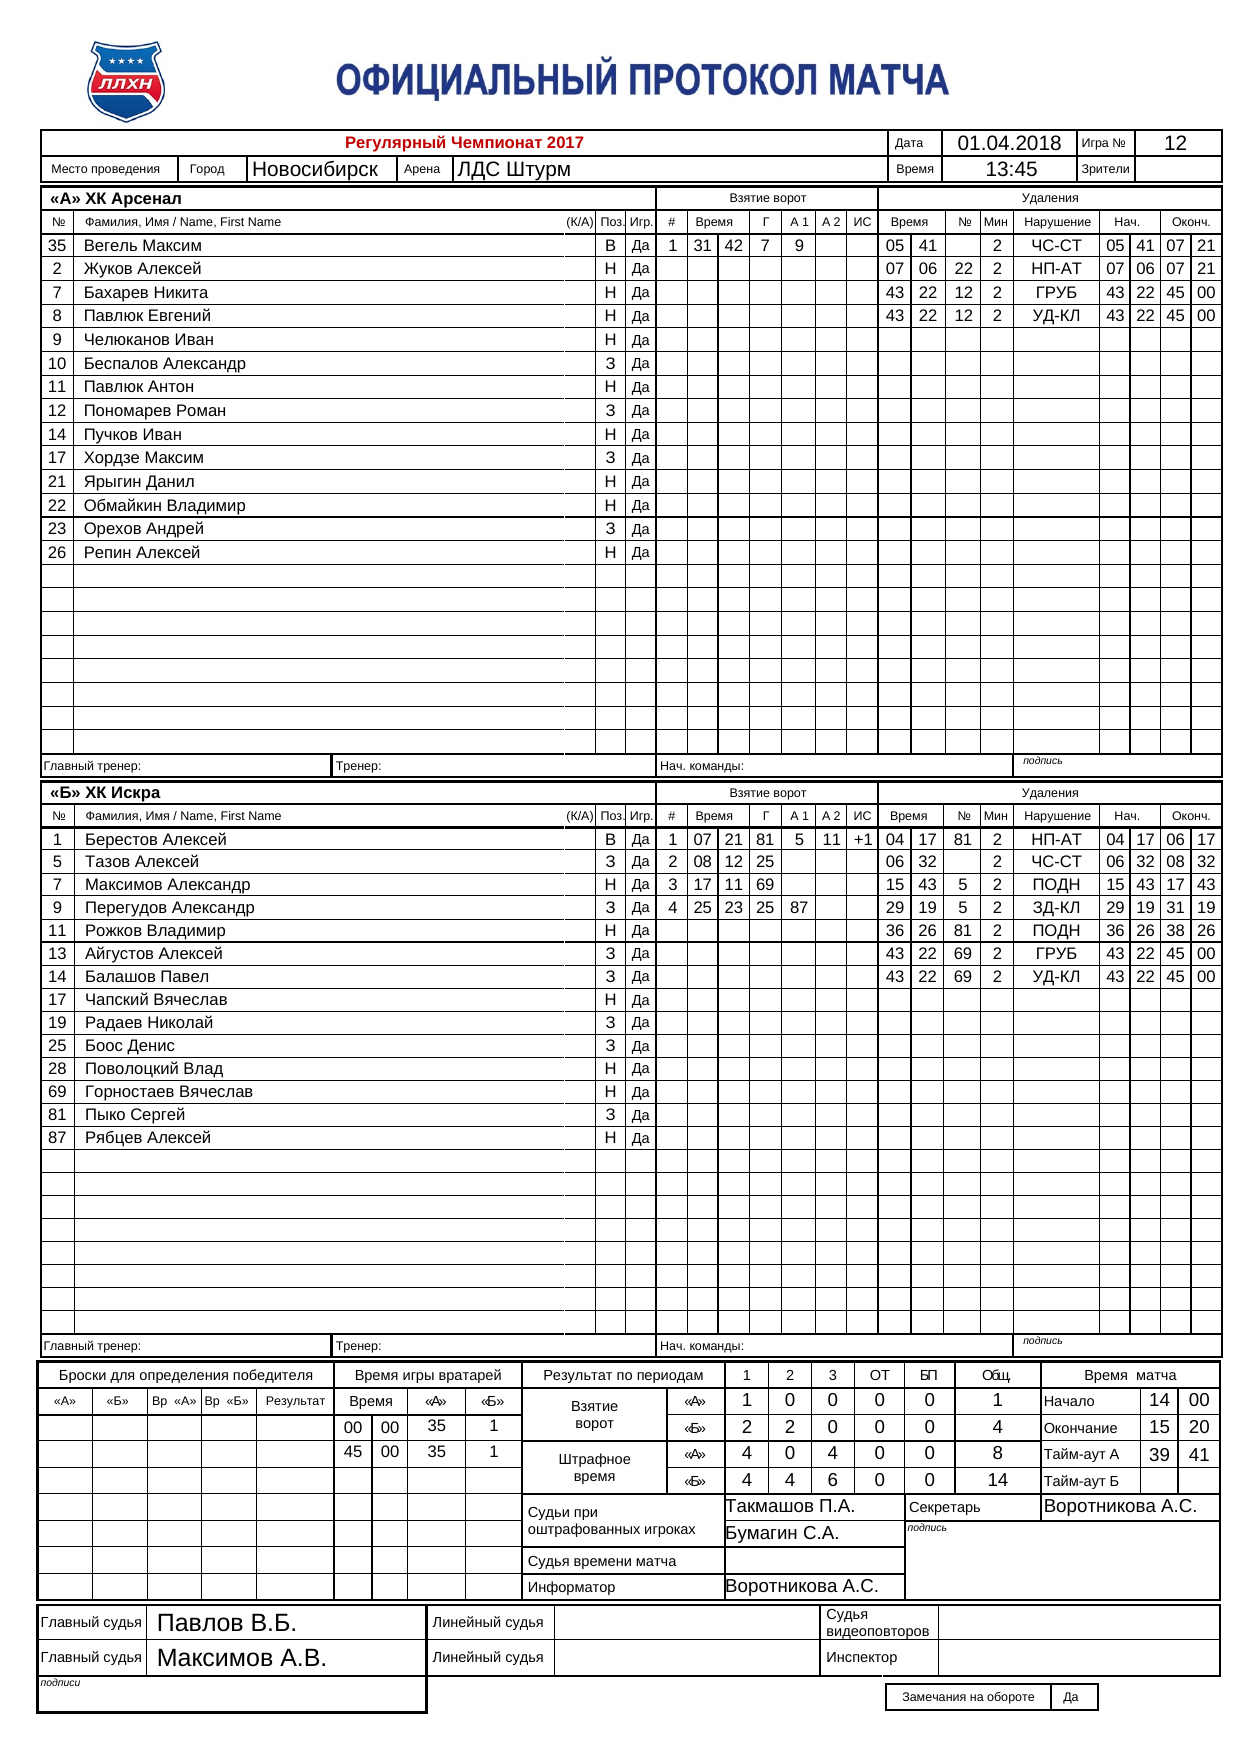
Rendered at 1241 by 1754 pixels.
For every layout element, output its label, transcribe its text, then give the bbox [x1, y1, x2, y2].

table_cell 35 [408, 1441, 465, 1467]
table_cell [719, 612, 749, 634]
table_cell [1161, 328, 1190, 351]
table_cell [565, 1012, 595, 1033]
table_cell [75, 1150, 564, 1172]
table_cell 17 [42, 446, 73, 469]
table_cell 12 [719, 850, 749, 872]
table_cell [565, 281, 595, 303]
table_cell [981, 612, 1013, 634]
table_cell [1131, 1081, 1160, 1103]
table_cell 17 [1131, 829, 1160, 849]
table_cell [257, 1574, 333, 1599]
table_cell [1100, 1265, 1129, 1287]
table_cell [912, 1265, 943, 1287]
table_cell [657, 1219, 687, 1241]
table_cell [657, 683, 687, 706]
table_cell Поз. [596, 211, 625, 233]
table_cell [750, 1150, 781, 1172]
table_cell 25 [42, 1035, 74, 1057]
table_cell [93, 1494, 147, 1520]
table_cell [879, 1196, 910, 1218]
table_cell 0 [855, 1389, 904, 1413]
table_cell [1192, 1035, 1221, 1057]
table_cell [782, 588, 815, 611]
table_cell [1014, 1173, 1099, 1195]
table_cell [879, 1288, 910, 1310]
table_cell (К/А) [565, 805, 595, 826]
table_cell [657, 1311, 687, 1333]
table_cell [719, 1081, 749, 1103]
table_cell [912, 612, 945, 634]
table_cell [847, 305, 877, 327]
table_cell 69 [42, 1081, 74, 1103]
table_cell [782, 352, 815, 374]
table_cell [657, 1035, 687, 1057]
table_cell [847, 281, 877, 303]
table_cell [816, 446, 846, 469]
table_cell [688, 1127, 717, 1149]
table_cell 43 [912, 874, 943, 895]
table_cell [782, 518, 815, 540]
table_cell [782, 328, 815, 351]
table_cell А 1 [782, 211, 815, 233]
table_cell [657, 1104, 687, 1126]
table_cell [879, 518, 910, 540]
table_cell 81 [42, 1104, 74, 1126]
table_cell [782, 1012, 815, 1033]
table_cell [912, 1219, 943, 1241]
table_cell [719, 1173, 749, 1195]
table_cell [750, 612, 781, 634]
table_cell [912, 1288, 943, 1310]
table_cell [816, 636, 846, 658]
table_cell 15 [879, 874, 910, 895]
table_cell [626, 1288, 655, 1310]
table_cell А 2 [816, 805, 846, 826]
table_cell [93, 1416, 147, 1440]
table_cell [1161, 376, 1190, 398]
table_cell [596, 612, 625, 634]
table_cell [847, 518, 877, 540]
table_cell [657, 636, 687, 658]
table_cell [565, 1081, 595, 1103]
table_cell [148, 1494, 201, 1520]
table_cell [981, 352, 1013, 374]
table_cell 1 [466, 1416, 521, 1440]
table_cell 36 [879, 920, 910, 941]
table_cell 21 [719, 829, 749, 849]
table_cell [1100, 352, 1129, 374]
table_cell Пучков Иван [74, 423, 564, 445]
table_cell [782, 305, 815, 327]
table_cell [944, 1081, 980, 1103]
table_cell «Б» [668, 1415, 724, 1440]
table_cell [847, 683, 877, 706]
table_cell [39, 1521, 92, 1546]
table_cell [688, 707, 717, 729]
table_cell 4 [956, 1415, 1040, 1440]
table_cell Воротникова А.С. [726, 1575, 904, 1599]
table_cell Да [626, 399, 655, 422]
table_cell [750, 1196, 781, 1218]
table_cell Обмайкин Владимир [74, 494, 564, 516]
table_cell [847, 541, 877, 564]
table_cell [1161, 352, 1190, 374]
table_cell З [596, 1012, 625, 1033]
table_cell [565, 1104, 595, 1126]
table_cell [847, 1219, 877, 1241]
table_cell 14 [42, 423, 73, 445]
table_cell [847, 1012, 877, 1033]
table_cell 81 [944, 829, 980, 849]
table_cell [596, 636, 625, 658]
table_cell Время [335, 1389, 407, 1413]
table_cell Главный тренер: [42, 755, 330, 776]
table_cell [782, 1035, 815, 1057]
table_cell Да [626, 305, 655, 327]
table_cell 43 [1100, 281, 1129, 303]
table_cell [847, 1058, 877, 1079]
table_cell [626, 1242, 655, 1264]
table_cell ГРУБ [1014, 281, 1099, 303]
table_cell [912, 707, 945, 729]
table_cell [688, 1311, 717, 1333]
table_cell [74, 659, 564, 682]
table_cell [719, 518, 749, 540]
table_cell [946, 683, 980, 706]
table_cell [879, 659, 910, 682]
table_cell [596, 1265, 625, 1287]
table_cell [981, 423, 1013, 445]
table_cell [688, 636, 717, 658]
table_cell Взятие ворот [523, 1389, 666, 1440]
table_cell [847, 1173, 877, 1195]
table_cell [93, 1547, 147, 1573]
table_cell [373, 1547, 407, 1573]
table_cell [1014, 707, 1099, 729]
table_cell Да [626, 257, 655, 280]
table_cell [946, 541, 980, 564]
table_cell [688, 1058, 717, 1079]
table_cell [565, 1265, 595, 1287]
table_cell [596, 1288, 625, 1310]
table_cell ГРУБ [1014, 943, 1099, 964]
table_cell [565, 305, 595, 327]
table_cell [688, 588, 717, 611]
table_cell [1161, 1035, 1190, 1057]
table_cell [1014, 423, 1099, 445]
table_cell Зрители [1078, 157, 1134, 181]
table_cell [816, 730, 846, 753]
table_cell [466, 1547, 521, 1573]
table_cell [565, 1173, 595, 1195]
table_cell 19 [1131, 896, 1160, 918]
table_cell [42, 588, 73, 611]
table_cell [912, 1150, 943, 1172]
table_cell [93, 1521, 147, 1546]
table_cell 4 [812, 1442, 854, 1467]
table_cell [912, 730, 945, 753]
table_cell Да [626, 850, 655, 872]
table_cell [1100, 565, 1129, 587]
table_cell [1192, 1058, 1221, 1079]
table_cell [93, 1574, 147, 1599]
table_cell [750, 588, 781, 611]
table_cell 2 [981, 920, 1013, 941]
table_cell [257, 1416, 333, 1440]
table_cell [1100, 1173, 1129, 1195]
table_cell 36 [1100, 920, 1129, 941]
table_cell [946, 494, 980, 516]
table_cell [565, 659, 595, 682]
table_cell [981, 494, 1013, 516]
table_cell [1161, 1173, 1190, 1195]
table_cell [1161, 636, 1190, 658]
table_cell [816, 376, 846, 398]
table_cell [847, 494, 877, 516]
table_cell [750, 1035, 781, 1057]
table_cell [1192, 1173, 1221, 1195]
table_cell Да [626, 989, 655, 1011]
table_cell Да [626, 470, 655, 493]
table_cell [750, 376, 781, 398]
table_cell 07 [688, 829, 717, 849]
table_cell [1131, 1242, 1160, 1264]
table_cell [847, 943, 877, 964]
table_cell [981, 446, 1013, 469]
table_cell [1192, 659, 1221, 682]
table_cell [565, 588, 595, 611]
table_cell [1192, 1012, 1221, 1033]
table_cell Игр. [626, 805, 655, 826]
table_cell Время [879, 211, 945, 233]
table_cell [944, 1242, 980, 1264]
table_cell [39, 1416, 92, 1440]
table_cell «А» [408, 1389, 465, 1413]
table_cell Нач. [1100, 805, 1160, 826]
table_cell [944, 1288, 980, 1310]
table_cell [1192, 518, 1221, 540]
table_cell [750, 659, 781, 682]
table_cell 2 [981, 896, 1013, 918]
table_cell ЧС-СТ [1014, 850, 1099, 872]
table_cell [1161, 588, 1190, 611]
table_cell Тазов Алексей [75, 850, 564, 872]
table_cell [1192, 1242, 1221, 1264]
table_cell 45 [1161, 943, 1190, 964]
table_cell 21 [42, 470, 73, 493]
table_cell [879, 1311, 910, 1333]
table_cell Время [889, 157, 941, 181]
table_cell 23 [42, 518, 73, 540]
table_cell [42, 1173, 74, 1195]
table_cell [782, 1127, 815, 1149]
table_cell [1161, 612, 1190, 634]
table_cell 35 [408, 1416, 465, 1440]
table_cell 0 [855, 1468, 904, 1493]
table_cell Результат [257, 1389, 333, 1413]
table_cell подпись [1014, 755, 1221, 776]
table_cell [42, 1242, 74, 1264]
table_cell [565, 966, 595, 987]
table_cell [688, 1150, 717, 1172]
table_cell № [946, 211, 980, 233]
table_cell Нач. команды: [657, 755, 1012, 776]
table_cell [75, 1265, 564, 1287]
table_cell [1100, 376, 1129, 398]
table_cell [1131, 659, 1160, 682]
table_cell [688, 1265, 717, 1287]
table_cell [1131, 1035, 1160, 1057]
table_cell [626, 1173, 655, 1195]
table_cell [879, 1265, 910, 1287]
table_cell Вр «Б» [202, 1389, 256, 1413]
table_cell [750, 1219, 781, 1241]
table_cell [1161, 541, 1190, 564]
table_cell Тренер: [333, 1335, 655, 1356]
table_cell 11 [42, 920, 74, 941]
table_cell [946, 446, 980, 469]
table_cell Арена [398, 157, 452, 181]
table_cell 2 [981, 257, 1013, 280]
table_cell 4 [726, 1468, 768, 1493]
table_cell НП-АТ [1014, 829, 1099, 849]
table_cell [1161, 989, 1190, 1011]
table_cell З [596, 446, 625, 469]
table_cell «А» [668, 1442, 724, 1467]
table_cell [847, 399, 877, 422]
table_cell Да [626, 235, 655, 256]
table_cell [555, 1640, 819, 1675]
table_cell [1131, 1311, 1160, 1333]
table_cell [75, 1219, 564, 1241]
table_cell 1 [657, 235, 687, 256]
table_cell [912, 1058, 943, 1079]
table_cell [408, 1494, 465, 1520]
table_cell Место проведения [42, 157, 177, 181]
table_cell [912, 1012, 943, 1033]
table_cell ИС [847, 805, 877, 826]
table_cell [847, 1265, 877, 1287]
table_cell Н [596, 1058, 625, 1079]
table_cell [1131, 707, 1160, 729]
table_cell [847, 1081, 877, 1103]
table_cell [750, 1311, 781, 1333]
table_cell [373, 1574, 407, 1599]
table_cell [879, 1058, 910, 1079]
table_cell [596, 1242, 625, 1264]
table_cell № [42, 805, 74, 826]
table_cell [750, 352, 781, 374]
table_cell Тайм-аут А [1042, 1441, 1140, 1467]
table_cell [912, 399, 945, 422]
table_cell 00 [1192, 305, 1221, 327]
table_cell [981, 328, 1013, 351]
table_cell [879, 1219, 910, 1241]
table_cell [257, 1441, 333, 1467]
table_cell 1 [466, 1441, 521, 1467]
table_cell [1161, 1058, 1190, 1079]
table_cell [565, 1196, 595, 1218]
table_cell [1131, 1288, 1160, 1310]
table_cell 05 [1100, 235, 1129, 256]
table_cell [879, 636, 910, 658]
table_cell [1100, 328, 1129, 351]
table_cell [565, 352, 595, 374]
table_cell [981, 683, 1013, 706]
table_cell [750, 541, 781, 564]
table_cell 32 [1192, 850, 1221, 872]
table_cell [596, 1196, 625, 1218]
table_cell [565, 636, 595, 658]
table_cell [816, 683, 846, 706]
table_cell [408, 1547, 465, 1573]
table_cell 17 [42, 989, 74, 1011]
table_cell [1131, 328, 1160, 351]
table_cell № [42, 211, 73, 233]
table_cell [657, 612, 687, 634]
table_cell [782, 494, 815, 516]
table_cell [1014, 1219, 1099, 1241]
table_cell [816, 850, 846, 872]
table_cell [847, 446, 877, 469]
table_cell [1131, 588, 1160, 611]
table_cell ЛДС Штурм [454, 157, 887, 181]
table_cell [626, 1265, 655, 1287]
table_cell [782, 636, 815, 658]
table_cell [1161, 683, 1190, 706]
table_cell [657, 494, 687, 516]
table_cell [1131, 470, 1160, 493]
table_cell [1100, 1311, 1129, 1333]
table_cell [626, 636, 655, 658]
table_cell Нач. команды: [657, 1335, 1012, 1356]
table_cell [750, 305, 781, 327]
table_cell 31 [1161, 896, 1190, 918]
table_cell [981, 565, 1013, 587]
table_cell [335, 1468, 371, 1493]
table_cell [946, 328, 980, 351]
table_cell [202, 1416, 256, 1440]
table_cell [1100, 683, 1129, 706]
table_cell 2 [42, 257, 73, 280]
table_cell 2 [981, 235, 1013, 256]
table_cell [565, 1035, 595, 1057]
table_cell З [596, 1035, 625, 1057]
table_cell Да [626, 920, 655, 941]
table_cell Нач. [1100, 211, 1160, 233]
table_cell [1014, 1311, 1099, 1333]
table_cell [847, 896, 877, 918]
table_cell Оконч. [1161, 805, 1221, 826]
table_cell [1100, 989, 1129, 1011]
table_cell Чапский Вячеслав [75, 989, 564, 1011]
table_cell [750, 920, 781, 941]
table_cell [847, 1242, 877, 1264]
table_cell [1161, 1265, 1190, 1287]
table_cell [148, 1547, 201, 1573]
table_cell [1100, 470, 1129, 493]
table_cell [1100, 399, 1129, 422]
table_cell Да [626, 1081, 655, 1103]
table_cell 29 [1100, 896, 1129, 918]
table_cell Фамилия, Имя / Name, First Name [75, 805, 565, 826]
table_cell 15 [1141, 1415, 1177, 1440]
table_cell [1161, 470, 1190, 493]
table_cell [719, 446, 749, 469]
table_cell 28 [42, 1058, 74, 1079]
table_cell [657, 730, 687, 753]
table_header Взятие ворот [657, 188, 877, 209]
table_cell Н [596, 541, 625, 564]
table_cell 19 [1192, 896, 1221, 918]
table_cell [719, 1311, 749, 1333]
table_cell Нарушение [1014, 805, 1099, 826]
table_cell [466, 1494, 521, 1520]
table_cell [1014, 1150, 1099, 1172]
table_cell [626, 1150, 655, 1172]
table_cell [782, 1081, 815, 1103]
table_header 12 [1136, 131, 1221, 155]
table_cell 43 [879, 943, 910, 964]
table_cell [719, 989, 749, 1011]
table_cell [1192, 1311, 1221, 1333]
table_cell [1100, 1288, 1129, 1310]
table_cell [1131, 518, 1160, 540]
table_cell [782, 1219, 815, 1241]
table_cell Н [596, 494, 625, 516]
table_cell [1161, 659, 1190, 682]
table_cell [719, 281, 749, 303]
table_cell [1161, 399, 1190, 422]
table_cell [816, 1288, 846, 1310]
table_cell 22 [912, 966, 943, 987]
table_cell Н [596, 874, 625, 895]
table_cell [981, 541, 1013, 564]
table_cell 2 [981, 281, 1013, 303]
table_cell Н [596, 470, 625, 493]
table_cell [750, 565, 781, 587]
table_cell 0 [905, 1389, 954, 1413]
table_cell 0 [905, 1415, 954, 1440]
table_cell [879, 1150, 910, 1172]
table_cell [565, 683, 595, 706]
table_cell [816, 943, 846, 964]
table_cell [688, 257, 717, 280]
table_cell [657, 328, 687, 351]
table_cell «Б» [93, 1389, 147, 1413]
table_cell Да [626, 518, 655, 540]
table_cell [1161, 730, 1190, 753]
table_cell З [596, 352, 625, 374]
table_cell [1192, 541, 1221, 564]
table_cell [912, 1104, 943, 1126]
table_cell [688, 943, 717, 964]
table_cell Да [626, 541, 655, 564]
table_cell [565, 541, 595, 564]
table_cell 0 [855, 1442, 904, 1467]
table_cell З [596, 896, 625, 918]
table_cell 14 [956, 1468, 1040, 1493]
table_cell [750, 494, 781, 516]
table_cell [1100, 1012, 1129, 1033]
table_cell [1192, 707, 1221, 729]
table_cell 5 [944, 896, 980, 918]
table_cell [912, 494, 945, 516]
table_cell 2 [769, 1415, 811, 1440]
table_cell 39 [1141, 1441, 1177, 1467]
table_cell [1014, 1081, 1099, 1103]
table_cell [688, 376, 717, 398]
table_cell 22 [1131, 281, 1160, 303]
table_cell [93, 1441, 147, 1467]
table_cell [782, 1104, 815, 1126]
table_cell [719, 920, 749, 941]
table_cell [944, 1058, 980, 1079]
table_cell [257, 1547, 333, 1573]
table_cell З [596, 850, 625, 872]
table_cell Айгустов Алексей [75, 943, 564, 964]
table_cell [565, 446, 595, 469]
table_cell 69 [944, 966, 980, 987]
table_cell [750, 707, 781, 729]
table_cell Новосибирск [248, 157, 396, 181]
table_cell Информатор [523, 1575, 724, 1599]
table_cell [555, 1606, 819, 1639]
table_cell [1014, 518, 1099, 540]
table_cell [946, 423, 980, 445]
table_cell Н [596, 281, 625, 303]
table_cell [816, 257, 846, 280]
table_cell [1014, 1288, 1099, 1310]
table_cell [42, 565, 73, 587]
table_cell [1100, 518, 1129, 540]
table_cell Поз. [596, 805, 625, 826]
table_cell [719, 423, 749, 445]
table_cell [912, 352, 945, 374]
table_cell [944, 1196, 980, 1218]
table_cell [565, 829, 595, 849]
table_cell [816, 1127, 846, 1149]
table_cell 10 [42, 352, 73, 374]
table_cell [879, 1035, 910, 1057]
table_cell [688, 659, 717, 682]
table_cell [816, 1265, 846, 1287]
table_cell [719, 541, 749, 564]
table_cell [816, 1035, 846, 1057]
table_cell [688, 1012, 717, 1033]
table_cell [719, 1104, 749, 1126]
table_cell Пономарев Роман [74, 399, 564, 422]
table_cell 22 [912, 281, 945, 303]
table_cell [782, 989, 815, 1011]
table_cell [565, 494, 595, 516]
table_cell [657, 989, 687, 1011]
table_cell [879, 588, 910, 611]
table_cell [202, 1468, 256, 1493]
table_cell [1192, 1150, 1221, 1172]
table_header Взятие ворот [657, 783, 877, 803]
table_cell [750, 1012, 781, 1033]
table_cell [42, 683, 73, 706]
table_cell [981, 1242, 1013, 1264]
table_cell Судья времени матча [523, 1548, 724, 1573]
table_cell подписи [39, 1677, 425, 1711]
table_cell [782, 281, 815, 303]
table_cell [816, 281, 846, 303]
table_cell [946, 636, 980, 658]
table_cell «Б» [668, 1468, 724, 1493]
table_cell 43 [879, 305, 910, 327]
table_cell [879, 328, 910, 351]
table_header 3 [812, 1363, 854, 1387]
table_cell [657, 1288, 687, 1310]
table_cell [847, 920, 877, 941]
table_cell 41 [1179, 1441, 1219, 1467]
table_cell Г [750, 211, 781, 233]
table_header «Б» ХК Искра [42, 783, 655, 803]
table_cell [981, 1081, 1013, 1103]
table_cell 00 [1192, 281, 1221, 303]
table_cell [657, 943, 687, 964]
table_cell [719, 1035, 749, 1057]
table_cell [657, 541, 687, 564]
table_cell [1161, 494, 1190, 516]
table_cell [1131, 376, 1160, 398]
table_cell [816, 896, 846, 918]
table_cell [596, 659, 625, 682]
table_cell [42, 636, 73, 658]
table_cell «Б » [466, 1389, 521, 1413]
table_cell [657, 470, 687, 493]
table_cell [657, 1196, 687, 1218]
table_cell [1192, 1104, 1221, 1126]
table_cell [847, 1150, 877, 1172]
table_cell [782, 612, 815, 634]
table_cell [1161, 1196, 1190, 1218]
table_cell [750, 1058, 781, 1079]
table_cell [565, 1288, 595, 1310]
table_cell [847, 565, 877, 587]
table_cell [1192, 399, 1221, 422]
table_cell [750, 1173, 781, 1195]
table_cell [1100, 423, 1129, 445]
table_cell 43 [1192, 874, 1221, 895]
table_cell Рожков Владимир [75, 920, 564, 941]
table_cell 43 [1100, 966, 1129, 987]
table_cell 7 [42, 874, 74, 895]
table_cell Боос Денис [75, 1035, 564, 1057]
table_cell [202, 1547, 256, 1573]
table_cell [847, 352, 877, 374]
table_cell Да [626, 874, 655, 895]
table_cell [719, 707, 749, 729]
table_cell 06 [1100, 850, 1129, 872]
table_cell [1099, 1682, 1220, 1711]
table_cell [1161, 1150, 1190, 1172]
table_cell [202, 1521, 256, 1546]
table_cell [981, 1173, 1013, 1195]
table_cell [944, 850, 980, 872]
table_cell [981, 1104, 1013, 1126]
table_cell Челюканов Иван [74, 328, 564, 351]
table_cell [335, 1521, 371, 1546]
table_cell [657, 588, 687, 611]
table_cell [719, 352, 749, 374]
table_cell [596, 730, 625, 753]
table_cell [912, 683, 945, 706]
table_cell [847, 989, 877, 1011]
table_cell [688, 1104, 717, 1126]
table_cell 81 [750, 829, 781, 849]
table_cell Время [688, 805, 749, 826]
table_cell [946, 352, 980, 374]
table_cell [847, 636, 877, 658]
table_cell Фамилия, Имя / Name, First Name [74, 211, 565, 233]
table_cell [1141, 1468, 1177, 1493]
table_cell [944, 1219, 980, 1241]
table_cell [879, 1081, 910, 1103]
table_cell Да [626, 943, 655, 964]
table_cell [93, 1468, 147, 1493]
table_cell 00 [335, 1416, 371, 1440]
table_cell [782, 850, 815, 872]
table_cell [1131, 1265, 1160, 1287]
table_cell [847, 874, 877, 895]
table_cell # [657, 805, 687, 826]
table_cell 41 [1131, 235, 1160, 256]
table_cell [1014, 1196, 1099, 1218]
table_cell [1100, 1058, 1129, 1079]
table_cell [719, 1288, 749, 1310]
table_cell [1014, 541, 1099, 564]
table_cell [750, 399, 781, 422]
table_cell 0 [812, 1415, 854, 1440]
table_cell [912, 1035, 943, 1057]
table_cell [719, 659, 749, 682]
table_cell [1192, 683, 1221, 706]
table_cell [816, 494, 846, 516]
table_cell [719, 636, 749, 658]
table_cell [782, 541, 815, 564]
table_cell [782, 1311, 815, 1333]
table_cell [596, 565, 625, 587]
table_cell [688, 305, 717, 327]
table_cell [750, 943, 781, 964]
table_cell [944, 989, 980, 1011]
table_cell [879, 446, 910, 469]
table_cell Да [626, 423, 655, 445]
table_cell 04 [1100, 829, 1129, 849]
table_cell [879, 683, 910, 706]
table_cell 45 [1161, 281, 1190, 303]
table_cell [688, 1288, 717, 1310]
table_cell Горностаев Вячеслав [75, 1081, 564, 1103]
table_cell [596, 1311, 625, 1333]
table_cell [335, 1547, 371, 1573]
table_cell Берестов Алексей [75, 829, 564, 849]
table_cell [688, 730, 717, 753]
table_cell Бумагин С.А. [726, 1521, 904, 1546]
table_cell 9 [42, 896, 74, 918]
table_header Результат по периодам [523, 1363, 724, 1387]
table_cell [750, 730, 781, 753]
table_cell [719, 1242, 749, 1264]
table_cell [981, 659, 1013, 682]
table_cell [1161, 1104, 1190, 1126]
table_cell [847, 1127, 877, 1149]
table_cell Павлов В.Б. [147, 1606, 425, 1639]
table_cell [626, 1219, 655, 1241]
table_cell [719, 1196, 749, 1218]
table_cell [1014, 352, 1099, 374]
table_cell [565, 612, 595, 634]
table_cell [688, 920, 717, 941]
table_cell [750, 989, 781, 1011]
table_cell [944, 1104, 980, 1126]
table_cell 13:45 [943, 157, 1076, 181]
table_cell Да [626, 1104, 655, 1126]
table_cell «А» [668, 1389, 724, 1413]
table_cell [466, 1521, 521, 1546]
table_cell [912, 376, 945, 398]
table_cell 12 [946, 281, 980, 303]
table_cell [202, 1441, 256, 1467]
table_cell [816, 966, 846, 987]
table_cell Линейный судья [428, 1640, 554, 1675]
table_cell [42, 659, 73, 682]
table_cell [335, 1494, 371, 1520]
table_cell 41 [912, 235, 945, 256]
table_cell 0 [769, 1442, 811, 1467]
table_cell [847, 588, 877, 611]
table_cell [657, 565, 687, 587]
table_cell [912, 1311, 943, 1333]
table_cell [816, 588, 846, 611]
table_cell Репин Алексей [74, 541, 564, 564]
table_cell 69 [944, 943, 980, 964]
table_header Удаления [879, 783, 1221, 803]
table_cell [1161, 1012, 1190, 1033]
table_cell [946, 399, 980, 422]
table_cell [1014, 1265, 1099, 1287]
table_cell [42, 707, 73, 729]
table_cell 87 [782, 896, 815, 918]
table_cell Н [596, 920, 625, 941]
table_cell 0 [905, 1468, 954, 1493]
table_cell 29 [879, 896, 910, 918]
table_cell [1100, 730, 1129, 753]
table_cell 45 [1161, 966, 1190, 987]
table_cell [1014, 989, 1099, 1011]
table_cell [688, 399, 717, 422]
table_cell [1131, 1012, 1160, 1033]
table_cell 4 [769, 1468, 811, 1493]
table_cell [719, 1058, 749, 1079]
table_cell [816, 305, 846, 327]
table_cell [1161, 1242, 1190, 1264]
table_cell [1131, 1127, 1160, 1149]
table_cell 1 [726, 1389, 768, 1413]
table_cell [1014, 376, 1099, 398]
table_cell [688, 446, 717, 469]
table_cell [879, 612, 910, 634]
table_cell [719, 683, 749, 706]
table_cell Да [626, 376, 655, 398]
table_cell 35 [42, 235, 73, 256]
table_cell [1014, 494, 1099, 516]
table_cell 0 [855, 1415, 904, 1440]
table_cell [565, 376, 595, 398]
table_cell 2 [981, 966, 1013, 987]
table_cell [74, 588, 564, 611]
table_cell [719, 470, 749, 493]
table_cell [1131, 565, 1160, 587]
table_cell [1161, 423, 1190, 445]
table_cell [39, 1494, 92, 1520]
table_cell [816, 1173, 846, 1195]
table_cell [946, 707, 980, 729]
table_cell [688, 423, 717, 445]
table_cell [688, 1219, 717, 1241]
table_cell Поволоцкий Влад [75, 1058, 564, 1079]
table_cell З [596, 518, 625, 540]
table_cell Мин [981, 805, 1013, 826]
table_cell [1192, 1288, 1221, 1310]
table_cell [1014, 470, 1099, 493]
table_cell [816, 920, 846, 941]
table_cell [946, 659, 980, 682]
table_cell [1131, 1196, 1160, 1218]
table_cell [1100, 707, 1129, 729]
table_cell 25 [750, 850, 781, 872]
table_cell [719, 328, 749, 351]
table_cell Рябцев Алексей [75, 1127, 564, 1149]
table_header Дата [889, 131, 941, 155]
table_cell 32 [1131, 850, 1160, 872]
table_cell [202, 1494, 256, 1520]
table_cell 17 [1192, 829, 1221, 849]
table_cell [944, 1012, 980, 1033]
table_cell [1100, 1104, 1129, 1126]
table_cell 2 [981, 874, 1013, 895]
table_cell [816, 235, 846, 256]
table_cell [944, 1150, 980, 1172]
table_cell [1100, 1219, 1129, 1241]
table_cell 38 [1161, 920, 1190, 941]
table_cell [782, 707, 815, 729]
table_cell [782, 376, 815, 398]
table_cell [719, 730, 749, 753]
table_cell [847, 470, 877, 493]
table_cell [74, 565, 564, 587]
table_cell [657, 1242, 687, 1264]
table_cell [1014, 1242, 1099, 1264]
table_cell Город [179, 157, 246, 181]
table_cell [847, 966, 877, 987]
table_cell [657, 659, 687, 682]
table_cell 11 [816, 829, 846, 849]
table_cell 69 [750, 874, 781, 895]
table_cell [626, 1196, 655, 1218]
table_cell [373, 1468, 407, 1493]
table_cell [657, 707, 687, 729]
table_cell [1131, 683, 1160, 706]
table_cell [981, 1035, 1013, 1057]
table_cell [816, 399, 846, 422]
table_cell 25 [750, 896, 781, 918]
table_cell Судья видеоповторов [821, 1606, 938, 1639]
table_cell [912, 1081, 943, 1103]
table_cell [816, 470, 846, 493]
table_cell [39, 1441, 92, 1467]
table_cell [1100, 1127, 1129, 1149]
table_cell [657, 257, 687, 280]
table_cell [688, 966, 717, 987]
table_cell [148, 1416, 201, 1440]
table_cell 11 [719, 874, 749, 895]
table_cell Главный тренер: [42, 1335, 330, 1356]
table_cell [719, 1265, 749, 1287]
table_cell [373, 1494, 407, 1520]
table_cell [565, 920, 595, 941]
table_cell Да [626, 494, 655, 516]
table_cell [879, 399, 910, 422]
table_cell Вегель Максим [74, 235, 564, 256]
table_cell Павлюк Антон [74, 376, 564, 398]
table_cell [879, 470, 910, 493]
table_cell [1014, 659, 1099, 682]
table_cell 22 [1131, 305, 1160, 327]
table_cell 22 [1131, 943, 1160, 964]
table_cell [981, 1150, 1013, 1172]
table_cell [596, 1219, 625, 1241]
table_cell [565, 565, 595, 587]
table_cell [946, 518, 980, 540]
table_cell 31 [688, 235, 717, 256]
table_cell [1161, 1219, 1190, 1241]
table_cell 17 [912, 829, 943, 849]
table_cell [596, 683, 625, 706]
table_cell [782, 1288, 815, 1310]
table_cell 9 [782, 235, 815, 256]
table_cell 07 [1161, 257, 1190, 280]
table_cell 3 [657, 874, 687, 895]
table_cell [74, 636, 564, 658]
table_cell [688, 494, 717, 516]
table_cell [981, 730, 1013, 753]
table_cell [657, 1127, 687, 1149]
table_cell [981, 1311, 1013, 1333]
table_cell 26 [1192, 920, 1221, 941]
table_cell [1192, 588, 1221, 611]
table_cell Н [596, 257, 625, 280]
table_cell 7 [750, 235, 781, 256]
table_cell [1161, 707, 1190, 729]
table_cell [912, 1196, 943, 1218]
table_cell 2 [981, 829, 1013, 849]
table_cell [816, 328, 846, 351]
table_cell [148, 1574, 201, 1599]
table_cell [719, 399, 749, 422]
table_cell Да [626, 328, 655, 351]
table_cell [688, 518, 717, 540]
table_cell ЧС-СТ [1014, 235, 1099, 256]
table_cell [981, 399, 1013, 422]
table_cell Да [626, 352, 655, 374]
table_cell Радаев Николай [75, 1012, 564, 1033]
table_cell [816, 1196, 846, 1218]
table_cell 00 [373, 1441, 407, 1467]
table_cell [1100, 1242, 1129, 1264]
table_cell [565, 874, 595, 895]
table_cell [1100, 659, 1129, 682]
table_cell УД-КЛ [1014, 305, 1099, 327]
table_cell [981, 1127, 1013, 1149]
table_cell 04 [879, 829, 910, 849]
table_cell [688, 1035, 717, 1057]
table_cell Начало [1042, 1389, 1140, 1413]
table_cell [981, 636, 1013, 658]
table_cell [74, 730, 564, 753]
table_cell [688, 281, 717, 303]
table_cell [816, 352, 846, 374]
table_cell [816, 541, 846, 564]
table_cell Г [750, 805, 781, 826]
table_cell Штрафное время [523, 1442, 666, 1493]
table_cell [816, 1219, 846, 1241]
table_header 1 [726, 1363, 768, 1387]
table_cell [847, 257, 877, 280]
table_cell [944, 1265, 980, 1287]
table_cell [1192, 1265, 1221, 1287]
table_cell В [596, 235, 625, 256]
table_cell 2 [981, 850, 1013, 872]
table_cell 32 [912, 850, 943, 872]
table_cell Беспалов Александр [74, 352, 564, 374]
table_cell [981, 1012, 1013, 1033]
table_cell [75, 1196, 564, 1218]
table_cell 11 [42, 376, 73, 398]
table_cell 2 [726, 1415, 768, 1440]
table_cell [879, 494, 910, 516]
table_cell 14 [1141, 1389, 1177, 1413]
table_cell [1100, 1081, 1129, 1103]
table_cell [816, 423, 846, 445]
table_cell [847, 659, 877, 682]
table_cell [847, 328, 877, 351]
table_cell 07 [1100, 257, 1129, 280]
table_cell [782, 470, 815, 493]
table_cell [944, 1173, 980, 1195]
table_cell [626, 707, 655, 729]
table_cell 00 [1179, 1389, 1219, 1413]
table_cell Жуков Алексей [74, 257, 564, 280]
table_cell [74, 683, 564, 706]
table_cell [912, 636, 945, 658]
table_cell Балашов Павел [75, 966, 564, 987]
table_cell 07 [1161, 235, 1190, 256]
table_cell [750, 257, 781, 280]
table_cell [981, 1288, 1013, 1310]
table_cell [946, 470, 980, 493]
table_cell [565, 943, 595, 964]
table_cell [946, 730, 980, 753]
table_cell 22 [1131, 966, 1160, 987]
table_cell [657, 1150, 687, 1172]
table_cell № [944, 805, 980, 826]
table_header Игра № [1078, 131, 1134, 155]
table_cell 81 [944, 920, 980, 941]
table_cell [1161, 1288, 1190, 1310]
table_cell [847, 730, 877, 753]
table_cell Игр. [626, 211, 655, 233]
table_cell [565, 257, 595, 280]
table_cell [912, 565, 945, 587]
table_cell [257, 1521, 333, 1546]
table_cell [750, 1242, 781, 1264]
table_cell Н [596, 305, 625, 327]
table_cell А 2 [816, 211, 846, 233]
table_cell [719, 305, 749, 327]
table_cell [782, 399, 815, 422]
table_cell [565, 896, 595, 918]
table_cell Максимов Александр [75, 874, 564, 895]
table_cell [946, 588, 980, 611]
table_cell [148, 1468, 201, 1493]
table_cell Оконч. [1161, 211, 1221, 233]
table_cell [1131, 1058, 1160, 1079]
table_cell [565, 235, 595, 256]
table_cell [816, 1242, 846, 1264]
table_cell [688, 352, 717, 374]
table_cell [688, 1196, 717, 1218]
table_cell [782, 966, 815, 987]
table_cell [42, 1150, 74, 1172]
table_cell [1014, 1012, 1099, 1033]
table_cell [816, 565, 846, 587]
table_cell [782, 683, 815, 706]
table_cell 22 [912, 305, 945, 327]
table_cell [1131, 446, 1160, 469]
table_cell [42, 730, 73, 753]
table_cell Бахарев Никита [74, 281, 564, 303]
table_cell [816, 1311, 846, 1333]
table_cell [1192, 470, 1221, 493]
table_cell 5 [944, 874, 980, 895]
table_cell [879, 730, 910, 753]
table_cell [565, 707, 595, 729]
table_cell 00 [1192, 943, 1221, 964]
table_cell [1100, 1150, 1129, 1172]
table_cell [1100, 494, 1129, 516]
table_cell [657, 423, 687, 445]
table_cell [912, 1173, 943, 1195]
table_cell Н [596, 989, 625, 1011]
table_cell [626, 588, 655, 611]
table_cell [565, 730, 595, 753]
table_cell [1100, 612, 1129, 634]
table_cell 06 [1131, 257, 1160, 280]
table_cell [148, 1521, 201, 1546]
table_cell [847, 423, 877, 445]
table_cell Павлюк Евгений [74, 305, 564, 327]
table_cell [1192, 423, 1221, 445]
table_cell [912, 470, 945, 493]
table_cell [782, 1265, 815, 1287]
table_cell [1014, 1127, 1099, 1149]
table_cell [1192, 636, 1221, 658]
table_cell [719, 494, 749, 516]
table_cell [944, 1127, 980, 1149]
table_cell 05 [879, 235, 910, 256]
table_cell [750, 518, 781, 540]
table_header Удаления [879, 188, 1221, 209]
table_cell [750, 470, 781, 493]
table_cell [981, 588, 1013, 611]
table_cell [847, 612, 877, 634]
table_cell [75, 1311, 564, 1333]
table_cell [1100, 541, 1129, 564]
table_cell [847, 1288, 877, 1310]
table_cell [981, 470, 1013, 493]
table_cell Да [626, 1035, 655, 1057]
table_cell [257, 1468, 333, 1493]
table_cell 08 [1161, 850, 1190, 872]
table_cell [719, 565, 749, 587]
table_cell [750, 1265, 781, 1287]
table_cell [879, 1173, 910, 1195]
table_cell [565, 989, 595, 1011]
table_cell [335, 1574, 371, 1599]
table_cell [688, 1242, 717, 1264]
table_cell [1014, 328, 1099, 351]
table_cell [939, 1640, 1219, 1675]
table_cell [42, 1265, 74, 1287]
table_cell 00 [1192, 966, 1221, 987]
table_cell [946, 235, 980, 256]
table_cell [816, 1104, 846, 1126]
table_cell [726, 1548, 904, 1573]
table_cell [750, 423, 781, 445]
table_cell [1014, 683, 1099, 706]
table_header Время матча [1042, 1363, 1219, 1387]
table_cell [1131, 1150, 1160, 1172]
table_cell 21 [1192, 257, 1221, 280]
table_cell [782, 659, 815, 682]
table_cell Судьи при оштрафованных игроках [523, 1495, 724, 1546]
table_cell [596, 707, 625, 729]
table_cell Хордзе Максим [74, 446, 564, 469]
table_cell 21 [1192, 235, 1221, 256]
table_cell [912, 423, 945, 445]
table_cell [1161, 518, 1190, 540]
table_cell [719, 1012, 749, 1033]
table_cell В [596, 829, 625, 849]
table_cell Время [879, 805, 943, 826]
table_cell [879, 1012, 910, 1033]
table_cell 5 [782, 829, 815, 849]
table_cell 0 [905, 1442, 954, 1467]
table_cell 26 [912, 920, 943, 941]
table_cell [981, 1265, 1013, 1287]
table_cell [981, 376, 1013, 398]
table_cell [657, 399, 687, 422]
table_cell [688, 328, 717, 351]
table_cell [75, 1288, 564, 1310]
table_cell [1179, 1468, 1219, 1493]
table_cell Время [688, 211, 749, 233]
table_header БП [905, 1363, 954, 1387]
table_cell [1192, 1196, 1221, 1218]
table_cell +1 [847, 829, 877, 849]
table_cell [565, 1150, 595, 1172]
table_cell [657, 920, 687, 941]
table_cell [879, 989, 910, 1011]
table_cell [657, 305, 687, 327]
table_cell [1192, 612, 1221, 634]
table_cell [719, 1150, 749, 1172]
table_cell [981, 707, 1013, 729]
table_cell 22 [946, 257, 980, 280]
table_cell [688, 683, 717, 706]
table_cell 1 [42, 829, 74, 849]
table_cell [1192, 1081, 1221, 1103]
table_cell Да [626, 829, 655, 849]
table_cell [1014, 399, 1099, 422]
table_cell [782, 1150, 815, 1172]
table_cell [847, 1311, 877, 1333]
table_cell 4 [726, 1442, 768, 1467]
table_cell З [596, 1104, 625, 1126]
table_cell подпись [906, 1522, 1219, 1599]
table_cell Да [626, 446, 655, 469]
table_cell Да [626, 966, 655, 987]
table_cell Мин [981, 211, 1013, 233]
table_cell [565, 850, 595, 872]
table_cell 19 [42, 1012, 74, 1033]
table_cell [657, 446, 687, 469]
table_cell 45 [335, 1441, 371, 1467]
table_cell [75, 1242, 564, 1264]
table_cell [782, 1242, 815, 1264]
table_cell Такмашов П.А. [726, 1495, 904, 1520]
table_cell [879, 1127, 910, 1149]
table_cell [750, 683, 781, 706]
table_cell [719, 588, 749, 611]
table_cell «А» [39, 1389, 92, 1413]
table_cell ПОДН [1014, 920, 1099, 941]
table_cell [565, 399, 595, 422]
table_cell Н [596, 328, 625, 351]
table_cell 43 [879, 281, 910, 303]
table_cell [1100, 636, 1129, 658]
table_cell [816, 612, 846, 634]
table_cell Воротникова А.С. [1042, 1495, 1219, 1520]
table_cell [1192, 352, 1221, 374]
table_cell [1192, 494, 1221, 516]
table_cell Да [626, 1058, 655, 1079]
table_cell [75, 1173, 564, 1195]
table_cell [939, 1606, 1219, 1639]
table_cell [719, 1127, 749, 1149]
table_cell [912, 518, 945, 540]
table_cell Тайм-аут Б [1042, 1468, 1140, 1493]
table_cell Н [596, 1127, 625, 1149]
table_cell [782, 920, 815, 941]
table_cell [74, 612, 564, 634]
table_cell [565, 1311, 595, 1333]
table_cell 2 [981, 305, 1013, 327]
table_cell [912, 1242, 943, 1264]
table_cell [408, 1468, 465, 1493]
table_cell 4 [657, 896, 687, 918]
table_cell [688, 1173, 717, 1195]
table_cell 06 [879, 850, 910, 872]
table_cell 26 [42, 541, 73, 564]
table_cell [879, 707, 910, 729]
table_cell [879, 541, 910, 564]
table_cell [466, 1468, 521, 1493]
table_cell [1131, 1219, 1160, 1241]
table_cell 12 [946, 305, 980, 327]
table_cell Н [596, 376, 625, 398]
table_cell Да [626, 1127, 655, 1149]
table_header ОТ [855, 1363, 904, 1387]
table_cell 23 [719, 896, 749, 918]
table_cell Пыко Сергей [75, 1104, 564, 1126]
table_cell [946, 376, 980, 398]
table_cell [39, 1574, 92, 1599]
table_header Время игры вратарей [335, 1363, 521, 1387]
table_cell [1014, 1104, 1099, 1126]
table_cell [688, 470, 717, 493]
table_cell [565, 1219, 595, 1241]
table_cell [657, 376, 687, 398]
table_cell (К/А) [565, 211, 595, 233]
table_cell [565, 1242, 595, 1264]
table_cell подпись [1014, 1335, 1221, 1356]
table_cell [1100, 588, 1129, 611]
table_cell [565, 1127, 595, 1149]
table_cell З [596, 399, 625, 422]
table_header «А» ХК Арсенал [42, 188, 655, 209]
table_cell [373, 1521, 407, 1546]
table_cell Ярыгин Данил [74, 470, 564, 493]
table_cell 25 [688, 896, 717, 918]
table_cell 13 [42, 943, 74, 964]
table_cell [912, 588, 945, 611]
table_cell [596, 1150, 625, 1172]
table_cell [688, 541, 717, 564]
table_header Замечания на обороте [887, 1685, 1050, 1709]
table_cell [626, 565, 655, 587]
table_cell 8 [956, 1442, 1040, 1467]
table_cell [565, 328, 595, 351]
table_cell [782, 874, 815, 895]
table_cell 06 [912, 257, 945, 280]
table_cell [202, 1574, 256, 1599]
table_header 01.04.2018 [943, 131, 1076, 155]
table_cell [750, 636, 781, 658]
table_cell 1 [956, 1389, 1040, 1413]
table_cell [981, 1196, 1013, 1218]
table_cell 19 [912, 896, 943, 918]
table_cell [1131, 423, 1160, 445]
table_cell [782, 446, 815, 469]
table_cell [946, 612, 980, 634]
table_cell [1131, 494, 1160, 516]
table_cell [750, 1288, 781, 1310]
table_cell 43 [1100, 943, 1129, 964]
picture [5, 28, 1179, 129]
table_cell [719, 257, 749, 280]
table_cell [912, 328, 945, 351]
table_cell [1014, 446, 1099, 469]
table_cell [1100, 1196, 1129, 1218]
table_cell [626, 612, 655, 634]
table_cell [879, 1104, 910, 1126]
table_cell 00 [373, 1416, 407, 1440]
table_cell [1131, 730, 1160, 753]
table_cell [39, 1547, 92, 1573]
table_cell УД-КЛ [1014, 966, 1099, 987]
table_cell [847, 376, 877, 398]
table_cell 5 [42, 850, 74, 872]
table_cell [1014, 612, 1099, 634]
table_cell [1192, 565, 1221, 587]
table_cell 9 [42, 328, 73, 351]
table_cell Главный судья [39, 1640, 146, 1675]
table_cell [657, 1173, 687, 1195]
table_cell 87 [42, 1127, 74, 1149]
table_cell Орехов Андрей [74, 518, 564, 540]
table_cell [626, 659, 655, 682]
table_cell Да [626, 281, 655, 303]
table_cell [688, 565, 717, 587]
table_cell [657, 352, 687, 374]
table_cell [782, 730, 815, 753]
table_cell [626, 730, 655, 753]
table_cell [1161, 1081, 1190, 1103]
table_cell [816, 1012, 846, 1033]
table_cell [565, 1058, 595, 1079]
table_cell [847, 850, 877, 872]
table_cell [1100, 446, 1129, 469]
table_cell ПОДН [1014, 874, 1099, 895]
table_cell [816, 874, 846, 895]
table_cell Окончание [1042, 1415, 1140, 1440]
table_cell 07 [879, 257, 910, 280]
table_cell [1161, 565, 1190, 587]
table_cell [750, 1127, 781, 1149]
table_cell [1131, 399, 1160, 422]
table_cell [565, 423, 595, 445]
table_header Да [1052, 1685, 1097, 1709]
table_cell [847, 235, 877, 256]
table_cell [1161, 446, 1190, 469]
table_cell [1131, 612, 1160, 634]
table_cell ЗД-КЛ [1014, 896, 1099, 918]
table_cell [42, 612, 73, 634]
table_cell [1192, 1219, 1221, 1241]
table_cell [1014, 636, 1099, 658]
table_cell [408, 1521, 465, 1546]
table_cell [596, 1173, 625, 1195]
table_cell [148, 1441, 201, 1467]
table_cell [1161, 1127, 1190, 1149]
table_cell [782, 1058, 815, 1079]
table_cell [816, 1081, 846, 1103]
table_cell 6 [812, 1468, 854, 1493]
table_cell 2 [657, 850, 687, 872]
table_cell [657, 518, 687, 540]
table_cell [782, 1196, 815, 1218]
table_cell Н [596, 423, 625, 445]
table_cell [688, 989, 717, 1011]
table_cell [688, 1081, 717, 1103]
table_cell [944, 1035, 980, 1057]
table_cell [750, 281, 781, 303]
table_cell [782, 423, 815, 445]
table_cell Главный судья [39, 1606, 146, 1639]
table_cell [912, 659, 945, 682]
table_cell 06 [1161, 829, 1190, 849]
table_cell [1161, 1311, 1190, 1333]
table_cell [750, 328, 781, 351]
table_cell [750, 1081, 781, 1103]
table_cell [879, 352, 910, 374]
table_cell [879, 376, 910, 398]
table_cell 1 [657, 829, 687, 849]
table_cell [750, 446, 781, 469]
table_cell [883, 1677, 1220, 1681]
table_cell 17 [688, 874, 717, 895]
table_cell 12 [42, 399, 73, 422]
table_header Общ. [956, 1363, 1040, 1387]
table_cell [719, 943, 749, 964]
table_cell [1131, 989, 1160, 1011]
table_cell Секретарь [906, 1495, 1040, 1520]
table_cell [1136, 157, 1221, 181]
table_cell [946, 565, 980, 587]
table_cell [847, 1104, 877, 1126]
table_cell [1100, 1035, 1129, 1057]
table_cell [782, 565, 815, 587]
table_cell [1192, 328, 1221, 351]
table_cell [1131, 636, 1160, 658]
table_cell ИС [847, 211, 877, 233]
table_cell 22 [912, 943, 943, 964]
table_cell [1014, 1035, 1099, 1057]
table_cell [847, 707, 877, 729]
table_cell [657, 1265, 687, 1287]
table_cell [1192, 376, 1221, 398]
table_cell [847, 1035, 877, 1057]
table_cell [42, 1219, 74, 1241]
table_cell [39, 1468, 92, 1493]
table_cell [1192, 730, 1221, 753]
table_cell 45 [1161, 305, 1190, 327]
table_cell 0 [812, 1389, 854, 1413]
table_cell Тренер: [333, 755, 655, 776]
table_cell [1014, 565, 1099, 587]
table_cell [42, 1196, 74, 1218]
table_cell [981, 989, 1013, 1011]
table_cell [42, 1311, 74, 1333]
table_cell 0 [769, 1389, 811, 1413]
table_cell [912, 989, 943, 1011]
table_cell [657, 966, 687, 987]
table_cell 20 [1179, 1415, 1219, 1440]
table_header Броски для определения победителя [39, 1363, 333, 1387]
table_cell [719, 1219, 749, 1241]
table_header 2 [769, 1363, 811, 1387]
table_cell 08 [688, 850, 717, 872]
table_cell [657, 281, 687, 303]
table_cell Да [626, 896, 655, 918]
table_cell [1131, 1173, 1160, 1195]
table_cell 22 [42, 494, 73, 516]
table_cell 43 [879, 966, 910, 987]
table_cell НП-АТ [1014, 257, 1099, 280]
table_cell [596, 588, 625, 611]
table_cell 42 [719, 235, 749, 256]
table_cell [782, 1173, 815, 1195]
table_cell [879, 423, 910, 445]
table_cell [657, 1081, 687, 1103]
table_cell [657, 1012, 687, 1033]
table_header Регулярный Чемпионат 2017 [42, 131, 887, 155]
table_cell # [657, 211, 687, 233]
table_cell 2 [981, 943, 1013, 964]
table_cell [657, 1058, 687, 1079]
table_cell [782, 943, 815, 964]
table_cell [719, 376, 749, 398]
table_cell 8 [42, 305, 73, 327]
table_cell [912, 541, 945, 564]
table_cell [74, 707, 564, 729]
table_cell [816, 707, 846, 729]
table_cell 26 [1131, 920, 1160, 941]
table_cell [816, 518, 846, 540]
table_cell [688, 612, 717, 634]
table_cell [816, 1058, 846, 1079]
table_cell [1192, 446, 1221, 469]
table_cell [981, 1219, 1013, 1241]
table_cell [1014, 588, 1099, 611]
table_cell [816, 659, 846, 682]
table_cell [626, 683, 655, 706]
table_cell [750, 966, 781, 987]
table_cell [981, 518, 1013, 540]
table_cell [466, 1574, 521, 1599]
table_cell [626, 1311, 655, 1333]
table_cell А 1 [782, 805, 815, 826]
table_cell [428, 1677, 882, 1711]
table_cell [1192, 989, 1221, 1011]
table_cell [944, 1311, 980, 1333]
table_cell Да [626, 1012, 655, 1033]
table_cell [1131, 541, 1160, 564]
table_cell 7 [42, 281, 73, 303]
table_cell [565, 470, 595, 493]
table_cell [408, 1574, 465, 1599]
table_cell [719, 966, 749, 987]
table_cell [565, 518, 595, 540]
table_cell [847, 1196, 877, 1218]
table_cell 14 [42, 966, 74, 987]
table_cell Перегудов Александр [75, 896, 564, 918]
table_cell [750, 1104, 781, 1126]
table_cell Н [596, 1081, 625, 1103]
table_cell 17 [1161, 874, 1190, 895]
table_cell [981, 1058, 1013, 1079]
table_cell [816, 1150, 846, 1172]
table_cell [879, 1242, 910, 1264]
table_cell Инспектор [821, 1640, 938, 1675]
table_cell З [596, 943, 625, 964]
table_cell [879, 565, 910, 587]
table_cell З [596, 966, 625, 987]
table_cell [912, 1127, 943, 1149]
table_cell 15 [1100, 874, 1129, 895]
table_cell [816, 989, 846, 1011]
table_cell [1131, 352, 1160, 374]
table_cell [782, 257, 815, 280]
table_cell [1014, 1058, 1099, 1079]
table_cell [42, 1288, 74, 1310]
table_cell [1014, 730, 1099, 753]
table_cell Вр «А» [148, 1389, 201, 1413]
table_cell Линейный судья [428, 1606, 554, 1639]
table_cell [1192, 1127, 1221, 1149]
table_cell 43 [1131, 874, 1160, 895]
table_cell [912, 446, 945, 469]
table_cell [1131, 1104, 1160, 1126]
table_cell Нарушение [1014, 211, 1099, 233]
table_cell 43 [1100, 305, 1129, 327]
table_cell [257, 1494, 333, 1520]
table_cell Максимов А.В. [147, 1640, 425, 1675]
